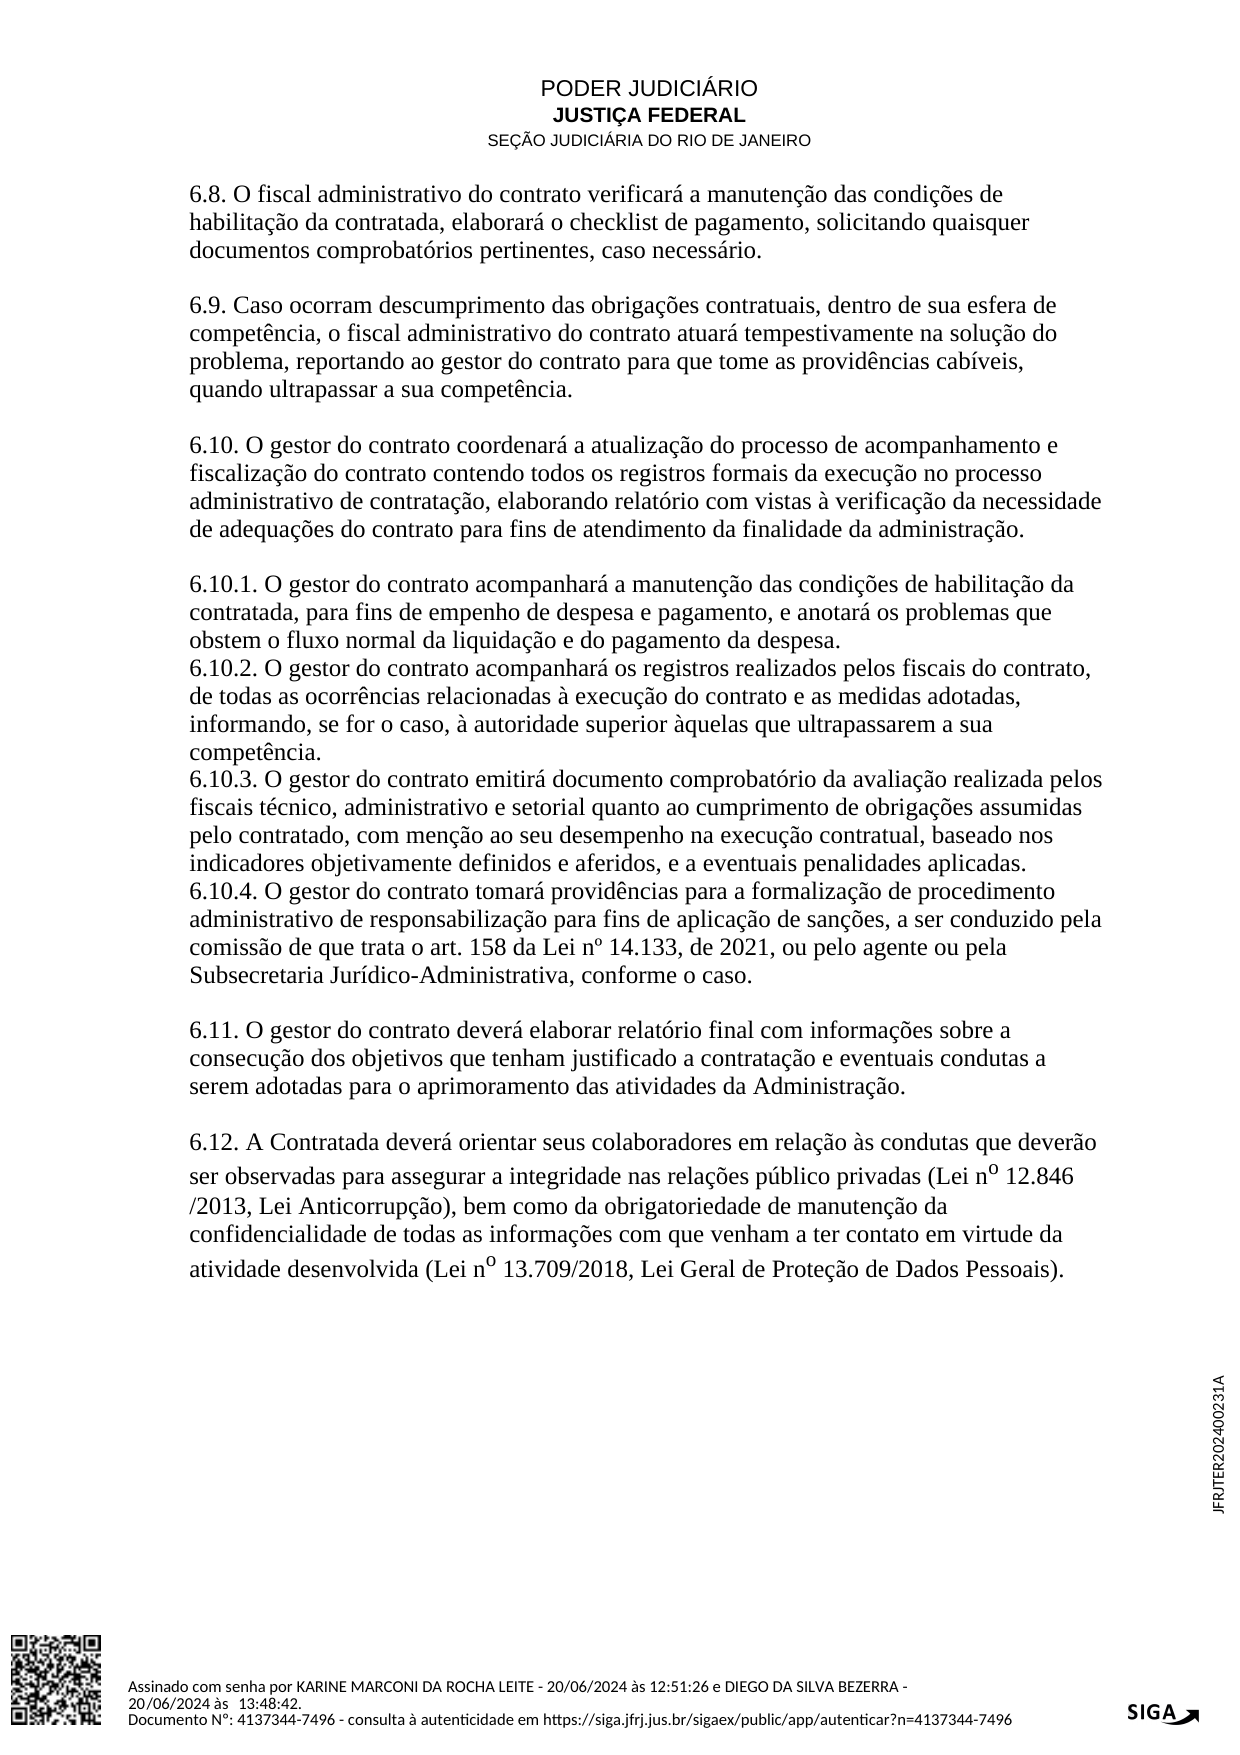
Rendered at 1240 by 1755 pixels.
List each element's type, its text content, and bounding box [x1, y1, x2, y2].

text 6.10.1. O gestor do contrato acompanhará a manutenção das condições de habilitação da contratada, para fins de empenho de despesa e pagamento, e anotará os problemas que obstem o fluxo normal da liquidação e do pagamento da despesa. [189, 570, 1103, 654]
text 6.11. O gestor do contrato deverá elaborar relatório final com informações sobre a consecução dos objetivos que tenham justificado a contratação e eventuais condutas a serem adotadas para o aprimoramento das atividades da Administração. [189, 1016, 1103, 1100]
text 6.10.2. O gestor do contrato acompanhará os registros realizados pelos fiscais do contrato, de todas as ocorrências relacionadas à execução do contrato e as medidas adotadas, informando, se for o caso, à autoridade superior àquelas que ultrapassarem a sua competência. [189, 654, 1103, 766]
text 6.9. Caso ocorram descumprimento das obrigações contratuais, dentro de sua esfera de competência, o fiscal administrativo do contrato atuará tempestivamente na solução do problema, reportando ao gestor do contrato para que tome as providências cabíveis, quando ultrapassar a sua competência. [189, 292, 1103, 403]
text 6.10.3. O gestor do contrato emitirá documento comprobatório da avaliação realizada pelos fiscais técnico, administrativo e setorial quanto ao cumprimento de obrigações assumidas pelo contratado, com menção ao seu desempenho na execução contratual, baseado nos indicadores objetivamente definidos e aferidos, e a eventuais penalidades aplicadas. [189, 766, 1103, 877]
text 6.8. O fiscal administrativo do contrato verificará a manutenção das condições de habilitação da contratada, elaborará o checklist de pagamento, solicitando quaisquer documentos comprobatórios pertinentes, caso necessário. [189, 180, 1103, 264]
text 6.12. A Contratada deverá orientar seus colaboradores em relação às condutas que deverão ser observadas para assegurar a integridade nas relações público privadas (Lei no 12.846 [189, 1128, 1103, 1192]
text /2013, Lei Anticorrupção), bem como da obrigatoriedade de manutenção da confidencialidade de todas as informações com que venham a ter contato em virtude da atividade desenvolvida (Lei no 13.709/2018, Lei Geral de Proteção de Dados Pessoais). [189, 1192, 1103, 1284]
text 6.10. O gestor do contrato coordenará a atualização do processo de acompanhamento e fiscalização do contrato contendo todos os registros formais da execução no processo administrativo de contratação, elaborando relatório com vistas à verificação da necessidade de adequações do contrato para fins de atendimento da finalidade da administração. [189, 431, 1103, 542]
text 6.10.4. O gestor do contrato tomará providências para a formalização de procedimento administrativo de responsabilização para fins de aplicação de sanções, a ser conduzido pela comissão de que trata o art. 158 da Lei nº 14.133, de 2021, ou pelo agente ou pela Subsecretaria Jurídico-Administrativa, conforme o caso. [189, 877, 1103, 989]
